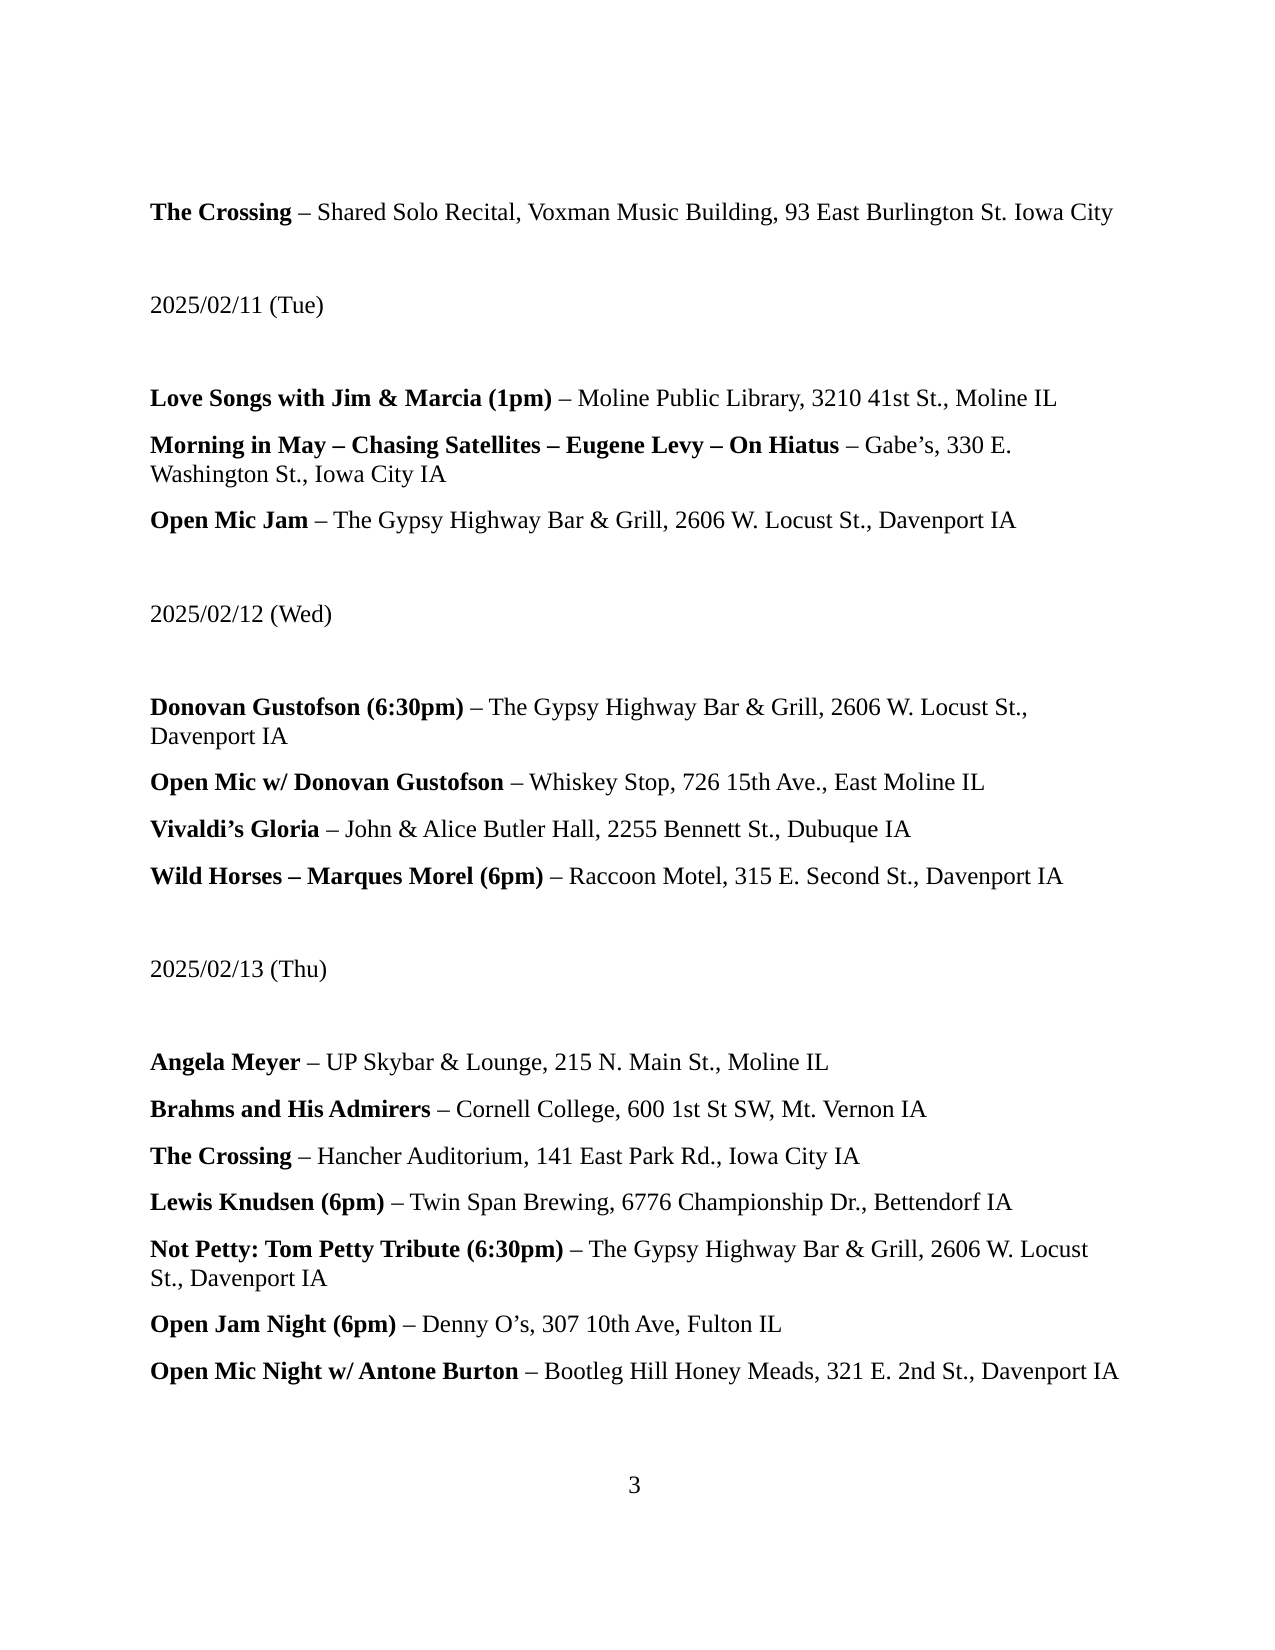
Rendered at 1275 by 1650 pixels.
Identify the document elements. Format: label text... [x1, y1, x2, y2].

text Donovan Gustofson (6:30pm) – The Gypsy Highway Bar & Grill, 2606 W. Locust St., Davenport IA [150, 692, 1125, 749]
text Wild Horses – Marques Morel (6pm) – Raccoon Motel, 315 E. Second St., Davenport IA [150, 861, 1125, 889]
text Not Petty: Tom Petty Tribute (6:30pm) – The Gypsy Highway Bar & Grill, 2606 W. Locust St., Davenport IA [150, 1234, 1125, 1292]
text Morning in May – Chasing Satellites – Eugene Levy – On Hiatus – Gabe’s, 330 E. Washington St., Iowa City IA [150, 430, 1125, 487]
text 2025/02/11 (Tue) [150, 290, 1125, 319]
text Open Mic w/ Donovan Gustofson – Whiskey Stop, 726 15th Ave., East Moline IL [150, 767, 1125, 796]
text The Crossing – Shared Solo Recital, Voxman Music Building, 93 East Burlington St. Iowa City [150, 197, 1125, 225]
text Lewis Knudsen (6pm) – Twin Span Brewing, 6776 Championship Dr., Bettendorf IA [150, 1187, 1125, 1216]
text 2025/02/12 (Wed) [150, 599, 1125, 627]
text 2025/02/13 (Thu) [150, 954, 1125, 983]
text Brahms and His Admirers – Cornell College, 600 1st St SW, Mt. Vernon IA [150, 1094, 1125, 1123]
text Open Mic Jam – The Gypsy Highway Bar & Grill, 2606 W. Locust St., Davenport IA [150, 505, 1125, 534]
text Open Mic Night w/ Antone Burton – Bootleg Hill Honey Meads, 321 E. 2nd St., Davenport IA [150, 1356, 1125, 1385]
text The Crossing – Hancher Auditorium, 141 East Park Rd., Iowa City IA [150, 1141, 1125, 1169]
text Love Songs with Jim & Marcia (1pm) – Moline Public Library, 3210 41st St., Moline IL [150, 383, 1125, 412]
text Angela Meyer – UP Skybar & Lounge, 215 N. Main St., Moline IL [150, 1047, 1125, 1076]
text Vivaldi’s Gloria – John & Alice Butler Hall, 2255 Bennett St., Dubuque IA [150, 814, 1125, 843]
text Open Jam Night (6pm) – Denny O’s, 307 10th Ave, Fulton IL [150, 1309, 1125, 1338]
